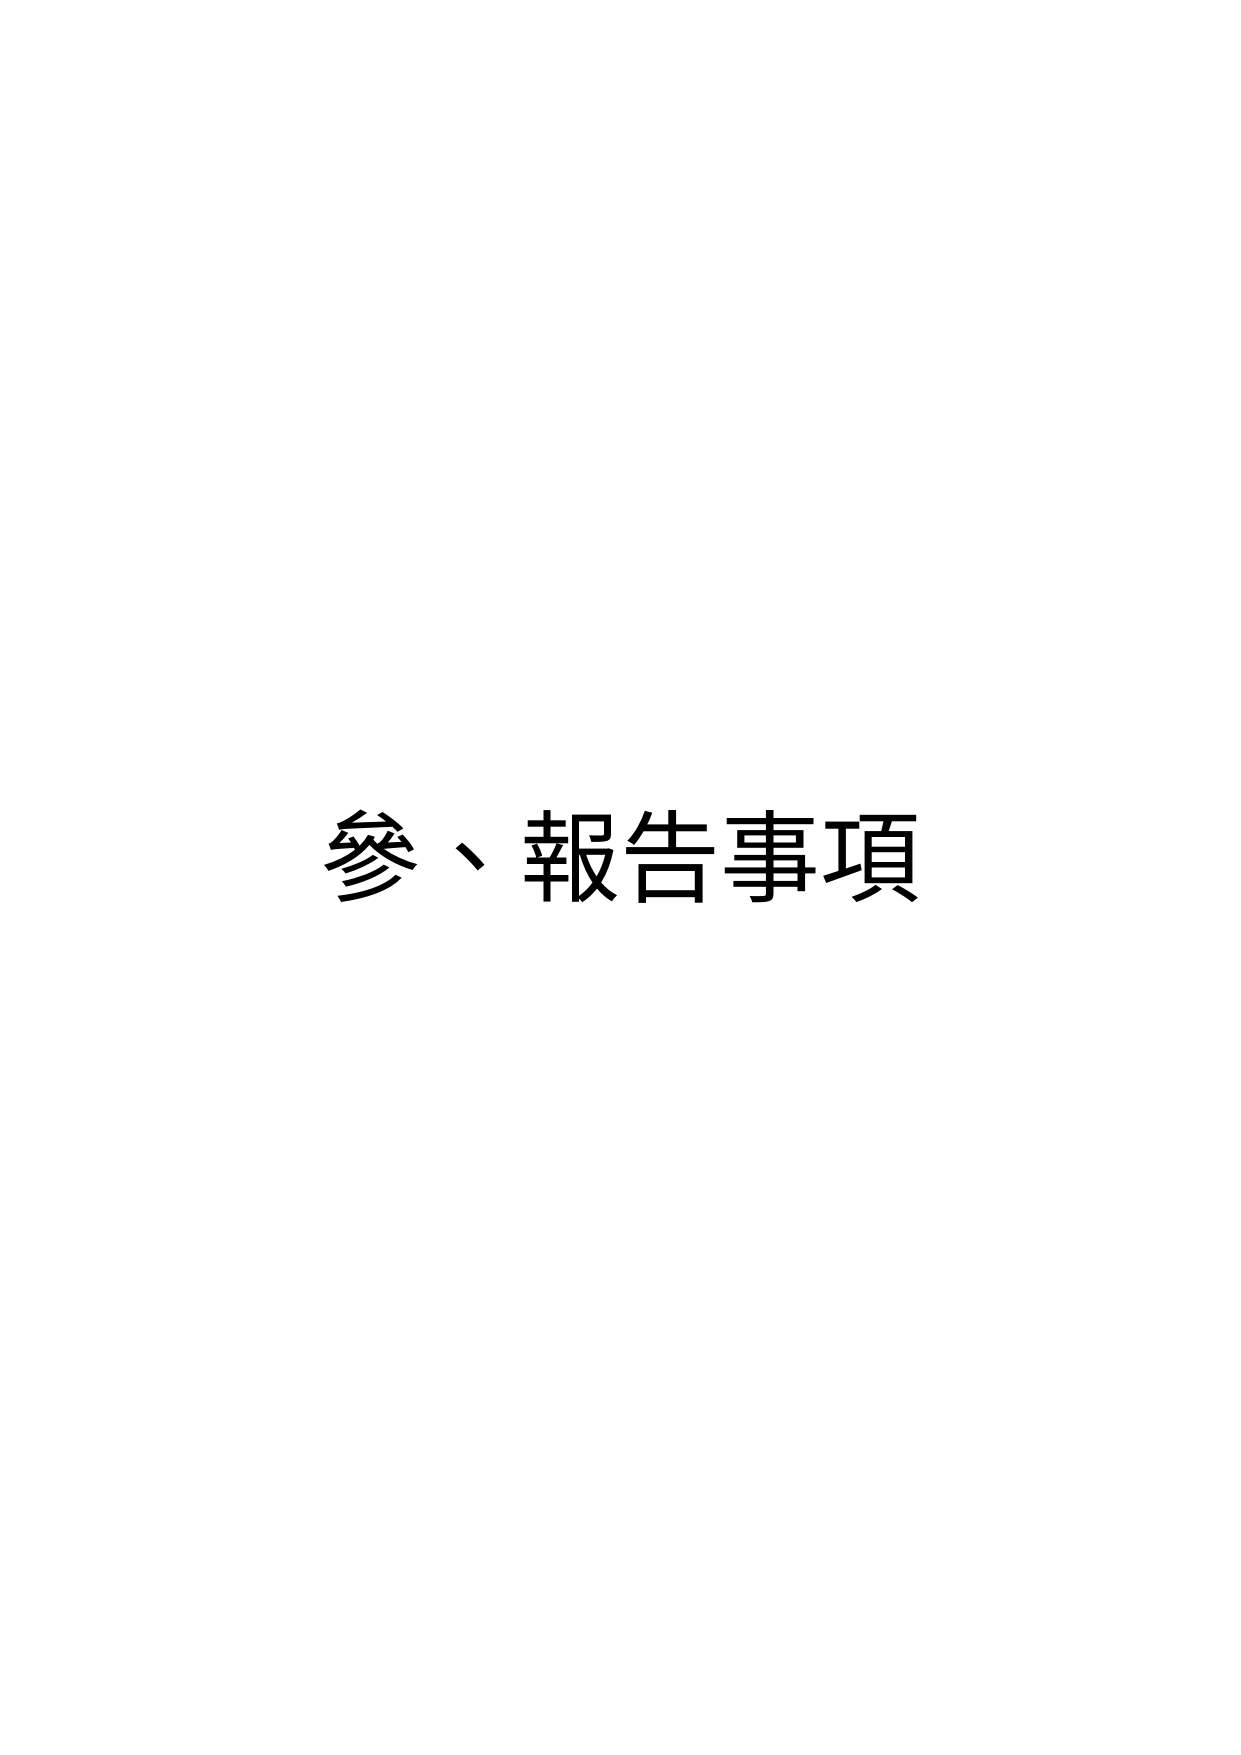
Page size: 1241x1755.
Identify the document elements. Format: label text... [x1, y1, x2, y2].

text 參、報告事項 [118, 778, 1122, 923]
